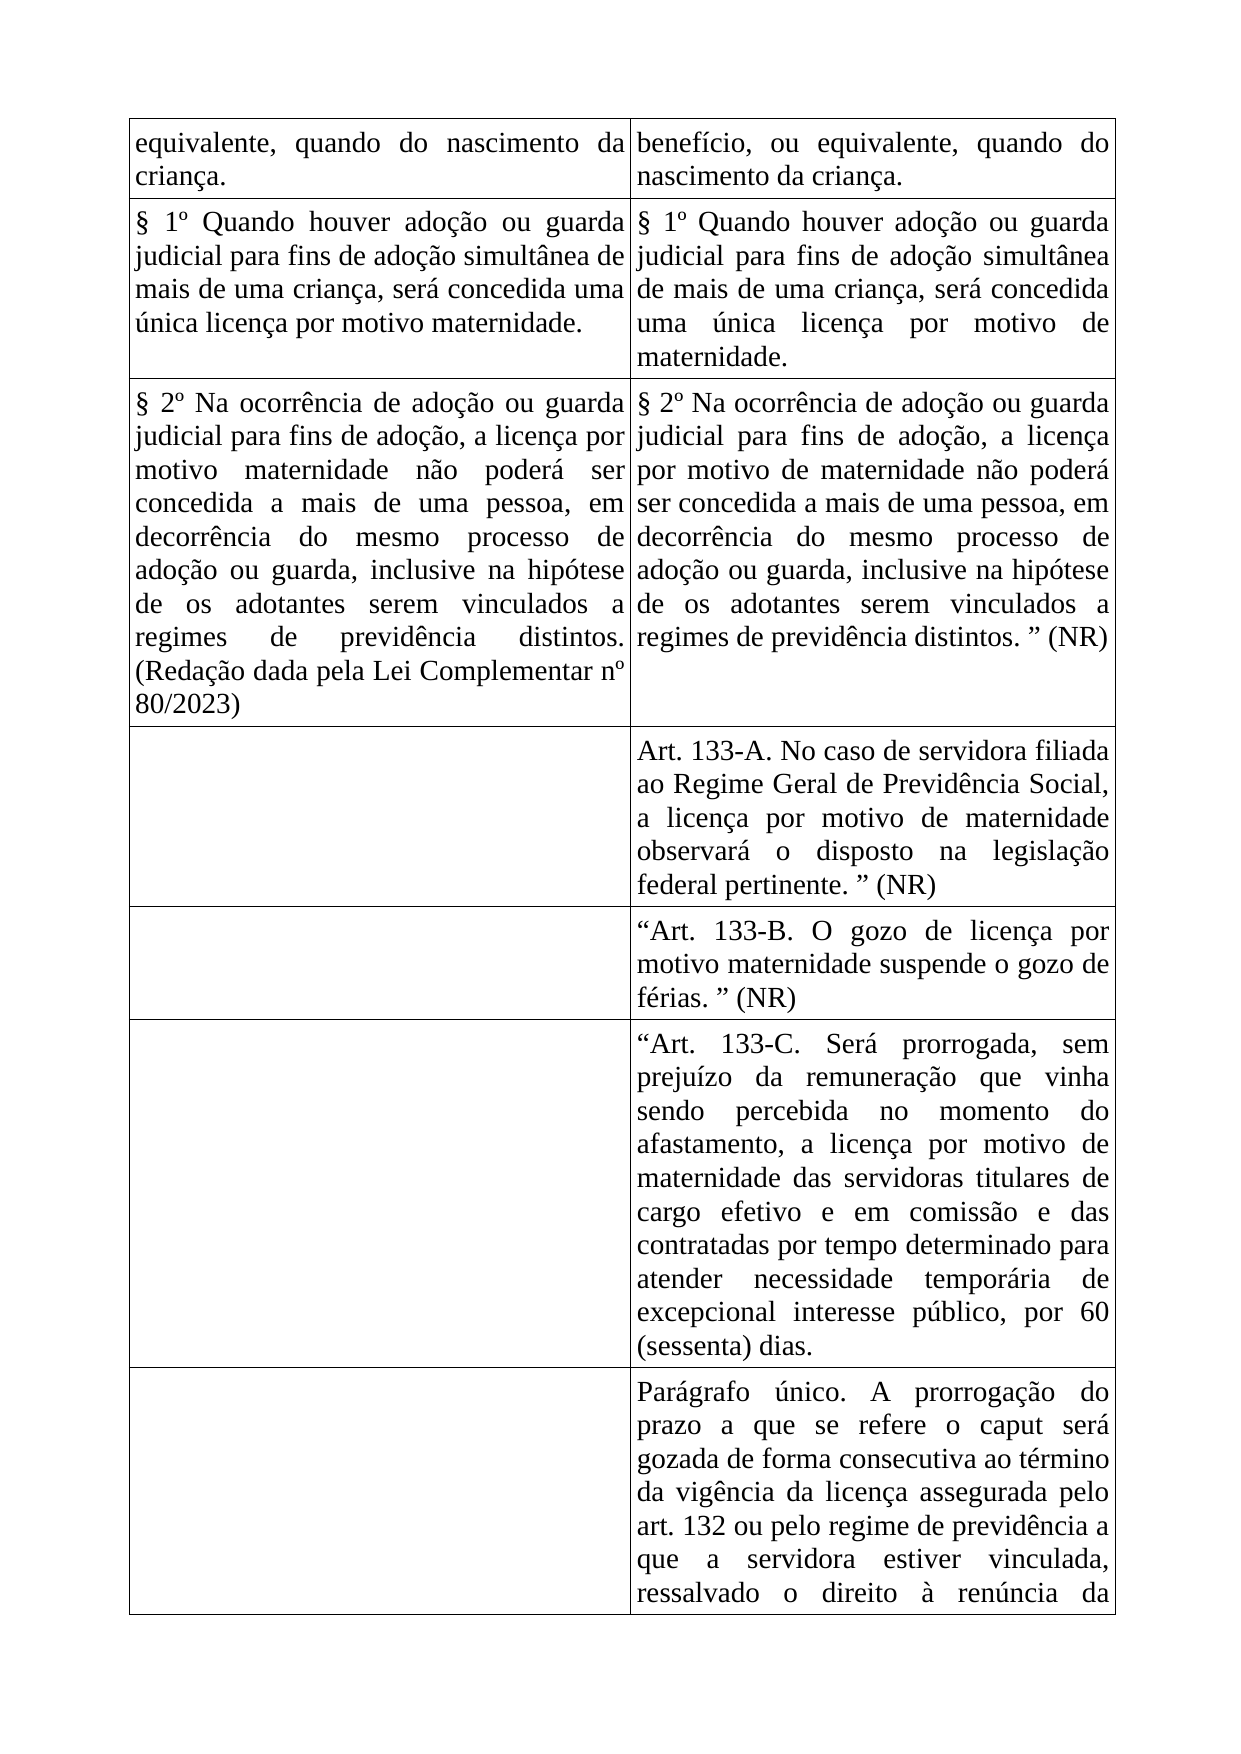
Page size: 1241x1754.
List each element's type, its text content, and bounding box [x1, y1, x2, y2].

table_cell [130, 1020, 630, 1367]
table_cell Art. 133-A. No caso de servidora filiada ao Regime Geral de Previdência Social, a licença por motivo de maternidade observará o disposto na legislação federal pertinente. ” (NR) [631, 727, 1115, 906]
table_cell § 1º Quando houver adoção ou guarda judicial para fins de adoção simultânea de mais de uma criança, será concedida uma única licença por motivo maternidade. [130, 199, 630, 378]
table_cell benefício, ou equivalente, quando do nascimento da criança. [631, 119, 1115, 198]
table_cell equivalente, quando do nascimento da criança. [130, 119, 630, 198]
table_cell § 2º Na ocorrência de adoção ou guarda judicial para fins de adoção, a licença por motivo maternidade não poderá ser concedida a mais de uma pessoa, em decorrência do mesmo processo de adoção ou guarda, inclusive na hipótese de os adotantes serem vinculados a regimes de previdência distintos. (Redação dada pela Lei Complementar nº 80/2023) [130, 379, 630, 726]
table_cell [130, 727, 630, 906]
table_cell Parágrafo único. A prorrogação do prazo a que se refere o caput será gozada de forma consecutiva ao término da vigência da licença assegurada pelo art. 132 ou pelo regime de previdência a que a servidora estiver vinculada, ressalvado o direito à renúncia da [631, 1368, 1115, 1614]
table_cell § 2º Na ocorrência de adoção ou guarda judicial para fins de adoção, a licença por motivo de maternidade não poderá ser concedida a mais de uma pessoa, em decorrência do mesmo processo de adoção ou guarda, inclusive na hipótese de os adotantes serem vinculados a regimes de previdência distintos. ” (NR) [631, 379, 1115, 726]
table_cell “Art. 133-B. O gozo de licença por motivo maternidade suspende o gozo de férias. ” (NR) [631, 907, 1115, 1019]
table_cell § 1º Quando houver adoção ou guarda judicial para fins de adoção simultânea de mais de uma criança, será concedida uma única licença por motivo de maternidade. [631, 199, 1115, 378]
table_cell [130, 1368, 630, 1614]
table_cell “Art. 133-C. Será prorrogada, sem prejuízo da remuneração que vinha sendo percebida no momento do afastamento, a licença por motivo de maternidade das servidoras titulares de cargo efetivo e em comissão e das contratadas por tempo determinado para atender necessidade temporária de excepcional interesse público, por 60 (sessenta) dias. [631, 1020, 1115, 1367]
table_cell [130, 907, 630, 1019]
